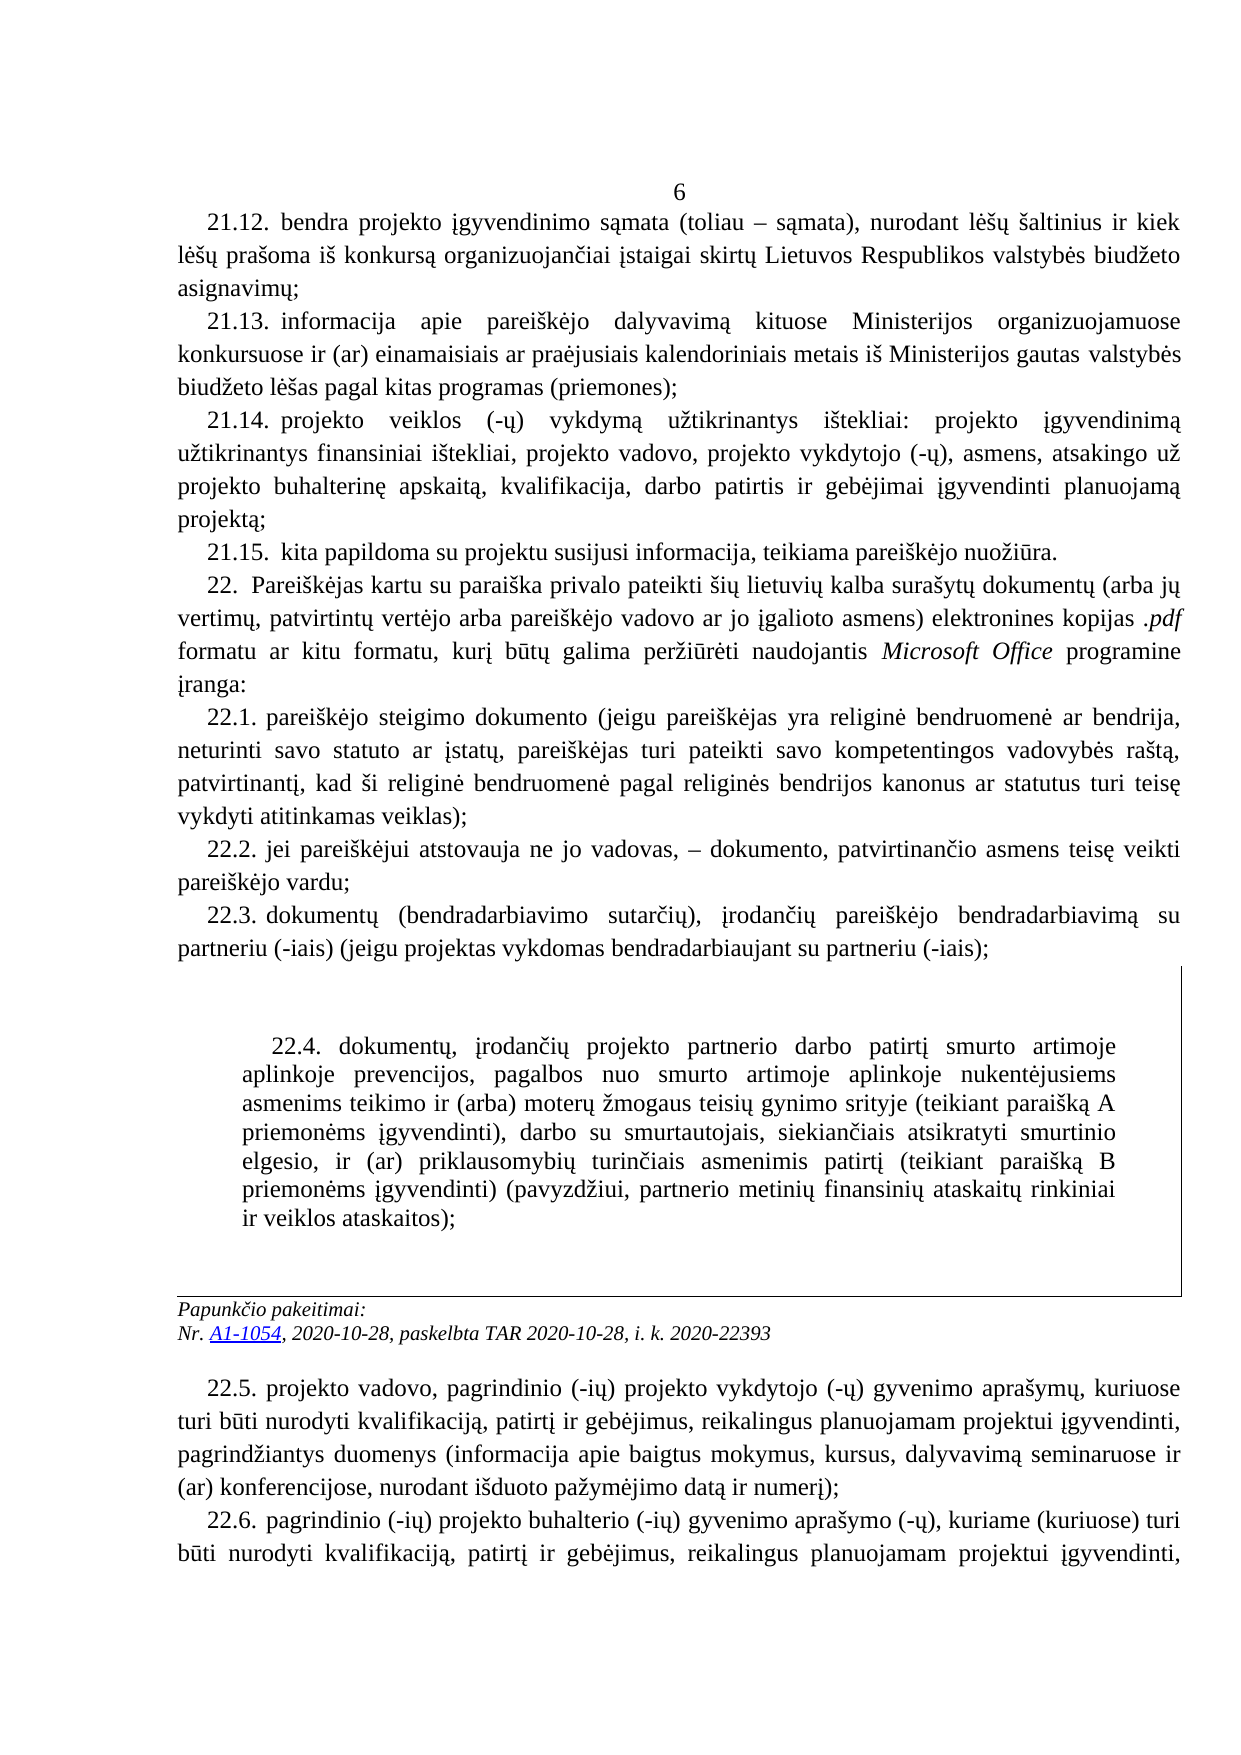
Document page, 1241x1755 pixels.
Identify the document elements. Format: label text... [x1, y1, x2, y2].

text 21.14. projekto veiklos (-ų) vykdymą užtikrinantys ištekliai: projekto įgyvendinimą užtikrinantys finansiniai ištekliai, projekto vadovo, projekto vykdytojo (-ų), asmens, atsakingo už projekto buhalterinę apskaitą, kvalifikacija, darbo patirtis ir gebėjimai įgyvendinti planuojamą projektą; [177, 405, 1181, 533]
text 22.4. dokumentų, įrodančių projekto partnerio darbo patirtį smurto artimoje aplinkoje prevencijos, pagalbos nuo smurto artimoje aplinkoje nukentėjusiems asmenims teikimo ir (arba) moterų žmogaus teisių gynimo srityje (teikiant paraišką A priemonėms įgyvendinti), darbo su smurtautojais, siekiančiais atsikratyti smurtinio elgesio, ir (ar) priklausomybių turinčiais asmenimis patirtį (teikiant paraišką B priemonėms įgyvendinti) (pavyzdžiui, partnerio metinių finansinių ataskaitų rinkiniai ir veiklos ataskaitos); [177, 966, 1181, 1296]
text 22. Pareiškėjas kartu su paraiška privalo pateikti šių lietuvių kalba surašytų dokumentų (arba jų vertimų, patvirtintų vertėjo arba pareiškėjo vadovo ar jo įgalioto asmens) elektronines kopijas .pdf formatu ar kitu formatu, kurį būtų galima peržiūrėti naudojantis Microsoft Office programine įranga: [177, 570, 1181, 698]
text 22.5. projekto vadovo, pagrindinio (-ių) projekto vykdytojo (-ų) gyvenimo aprašymų, kuriuose turi būti nurodyti kvalifikaciją, patirtį ir gebėjimus, reikalingus planuojamam projektui įgyvendinti, pagrindžiantys duomenys (informacija apie baigtus mokymus, kursus, dalyvavimą seminaruose ir (ar) konferencijose, nurodant išduoto pažymėjimo datą ir numerį); [177, 1373, 1181, 1501]
text 21.12. bendra projekto įgyvendinimo sąmata (toliau – sąmata), nurodant lėšų šaltinius ir kiek lėšų prašoma iš konkursą organizuojančiai įstaigai skirtų Lietuvos Respublikos valstybės biudžeto asignavimų; [177, 207, 1181, 301]
text Papunkčio pakeitimai: [177, 1297, 1181, 1321]
text Nr. A1-1054, 2020-10-28, paskelbta TAR 2020-10-28, i. k. 2020-22393 [177, 1321, 1181, 1345]
text 21.15. kita papildoma su projektu susijusi informacija, teikiama pareiškėjo nuožiūra. [177, 537, 1181, 566]
text 22.3. dokumentų (bendradarbiavimo sutarčių), įrodančių pareiškėjo bendradarbiavimą su partneriu (-iais) (jeigu projektas vykdomas bendradarbiaujant su partneriu (-iais); [177, 900, 1181, 962]
text 22.2. jei pareiškėjui atstovauja ne jo vadovas, – dokumento, patvirtinančio asmens teisę veikti pareiškėjo vardu; [177, 834, 1181, 896]
text 21.13. informacija apie pareiškėjo dalyvavimą kituose Ministerijos organizuojamuose konkursuose ir (ar) einamaisiais ar praėjusiais kalendoriniais metais iš Ministerijos gautas valstybės biudžeto lėšas pagal kitas programas (priemones); [177, 306, 1181, 401]
text 22.6. pagrindinio (-ių) projekto buhalterio (-ių) gyvenimo aprašymo (-ų), kuriame (kuriuose) turi būti nurodyti kvalifikaciją, patirtį ir gebėjimus, reikalingus planuojamam projektui įgyvendinti, [177, 1506, 1181, 1567]
text 22.1. pareiškėjo steigimo dokumento (jeigu pareiškėjas yra religinė bendruomenė ar bendrija, neturinti savo statuto ar įstatų, pareiškėjas turi pateikti savo kompetentingos vadovybės raštą, patvirtinantį, kad ši religinė bendruomenė pagal religinės bendrijos kanonus ar statutus turi teisę vykdyti atitinkamas veiklas); [177, 702, 1181, 830]
